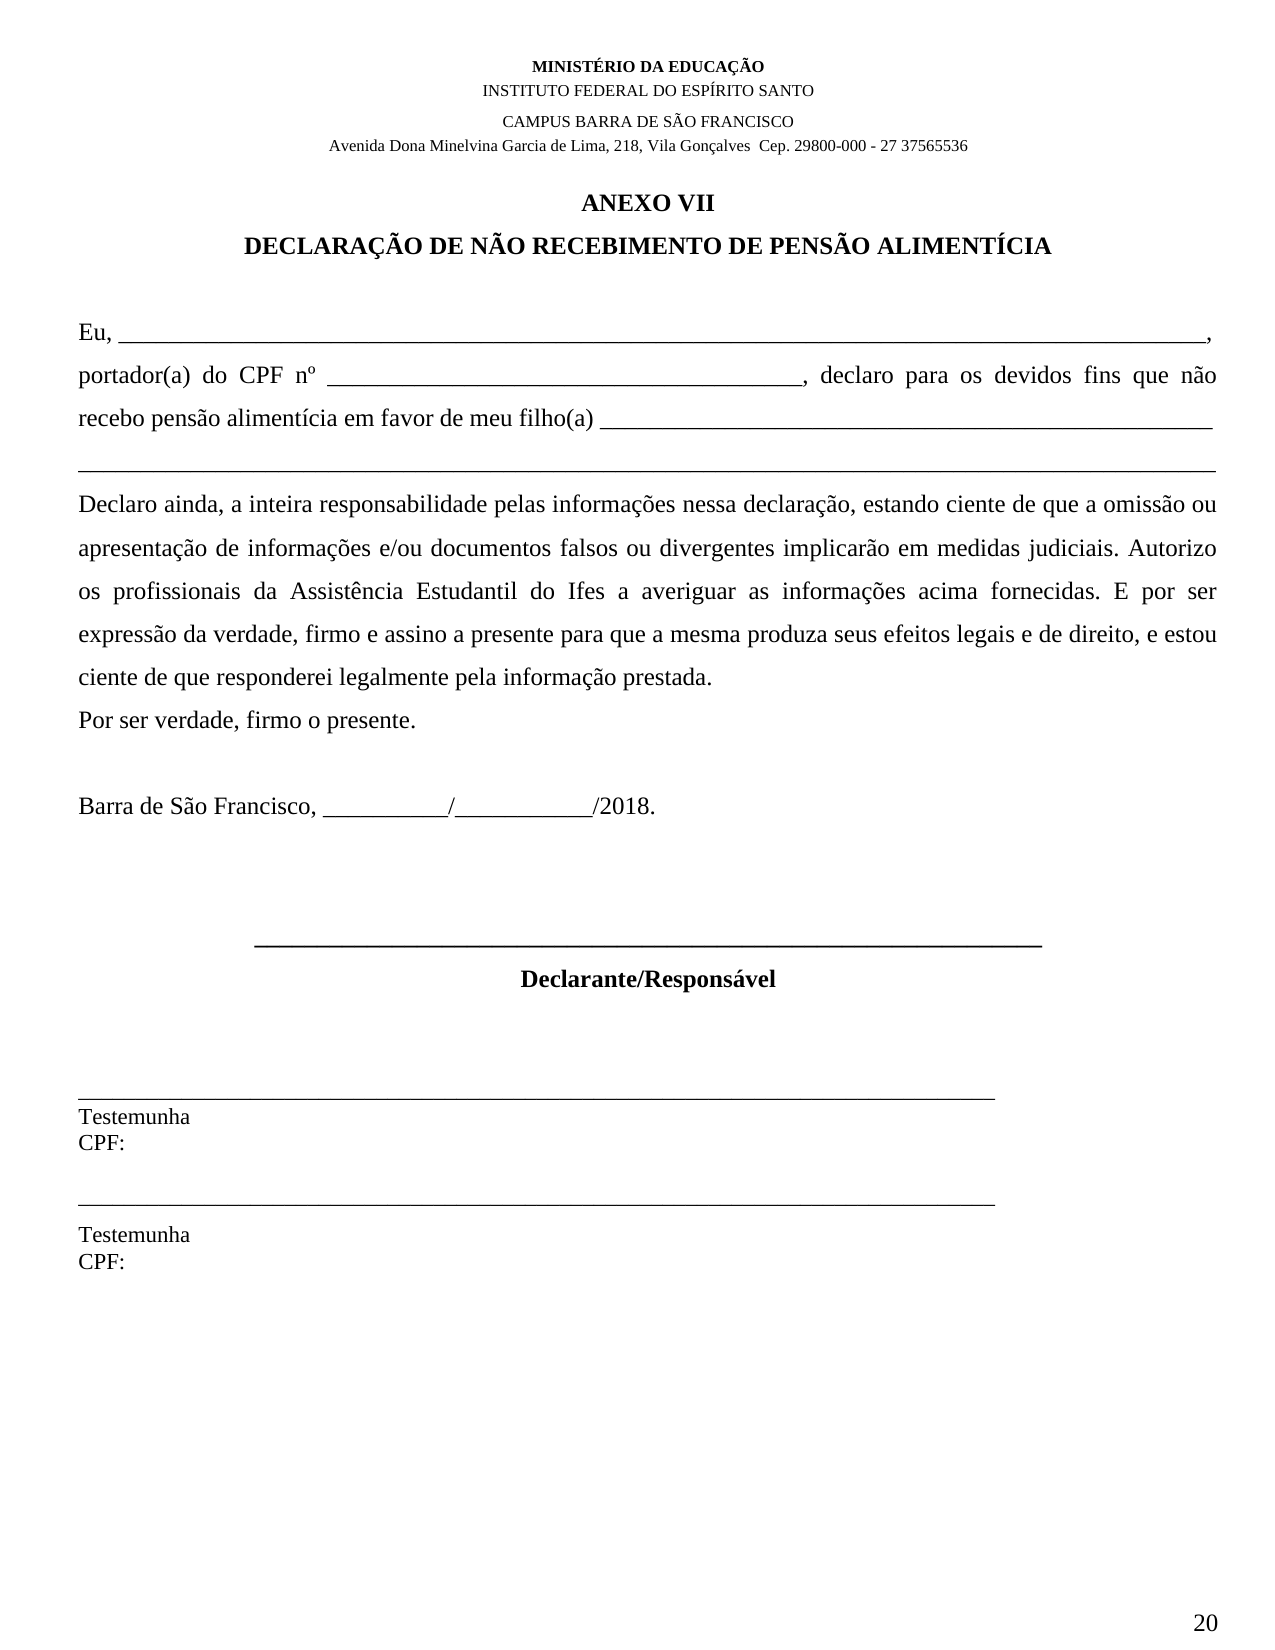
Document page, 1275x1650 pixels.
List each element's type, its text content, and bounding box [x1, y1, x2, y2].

text ________________________________________________________________________________ [78, 1077, 1218, 1103]
text DECLARAÇÃO DE NÃO RECEBIMENTO DE PENSÃO ALIMENTÍCIA [78, 231, 1218, 259]
text Por ser verdade, firmo o presente. [78, 705, 1218, 734]
text ________________________________________________________________________________ [78, 1182, 1218, 1208]
text Testemunha [78, 1103, 1218, 1129]
text ANEXO VII [78, 188, 1218, 216]
text Declaro ainda, a inteira responsabilidade pelas informações nessa declaração, estando ciente de que a omissão ou apresentação de informações e/ou documentos falsos ou divergentes implicarão em medidas judiciais. Autorizo os profissionais da Assistência Estudantil do Ifes a averiguar as informações acima fornecidas. E por ser expressão da verdade, firmo e assino a presente para que a mesma produza seus efeitos legais e de direito, e estou ciente de que responderei legalmente pela informação prestada. [78, 489, 1218, 691]
text _______________________________________________________________ [78, 921, 1218, 949]
text CPF: [78, 1248, 1218, 1274]
text Eu, _______________________________________________________________________________________, [78, 317, 1218, 346]
text ___________________________________________________________________________________________ [78, 446, 1218, 475]
text portador(a) do CPF nº ______________________________________, declaro para os devidos fins que não recebo pensão alimentícia em favor de meu filho(a) _________________________________________________ [78, 360, 1218, 432]
text Testemunha [78, 1221, 1218, 1248]
text Barra de São Francisco, __________/___________/2018. [78, 791, 1218, 820]
text Declarante/Responsável [78, 964, 1218, 993]
text CPF: [78, 1129, 1218, 1156]
